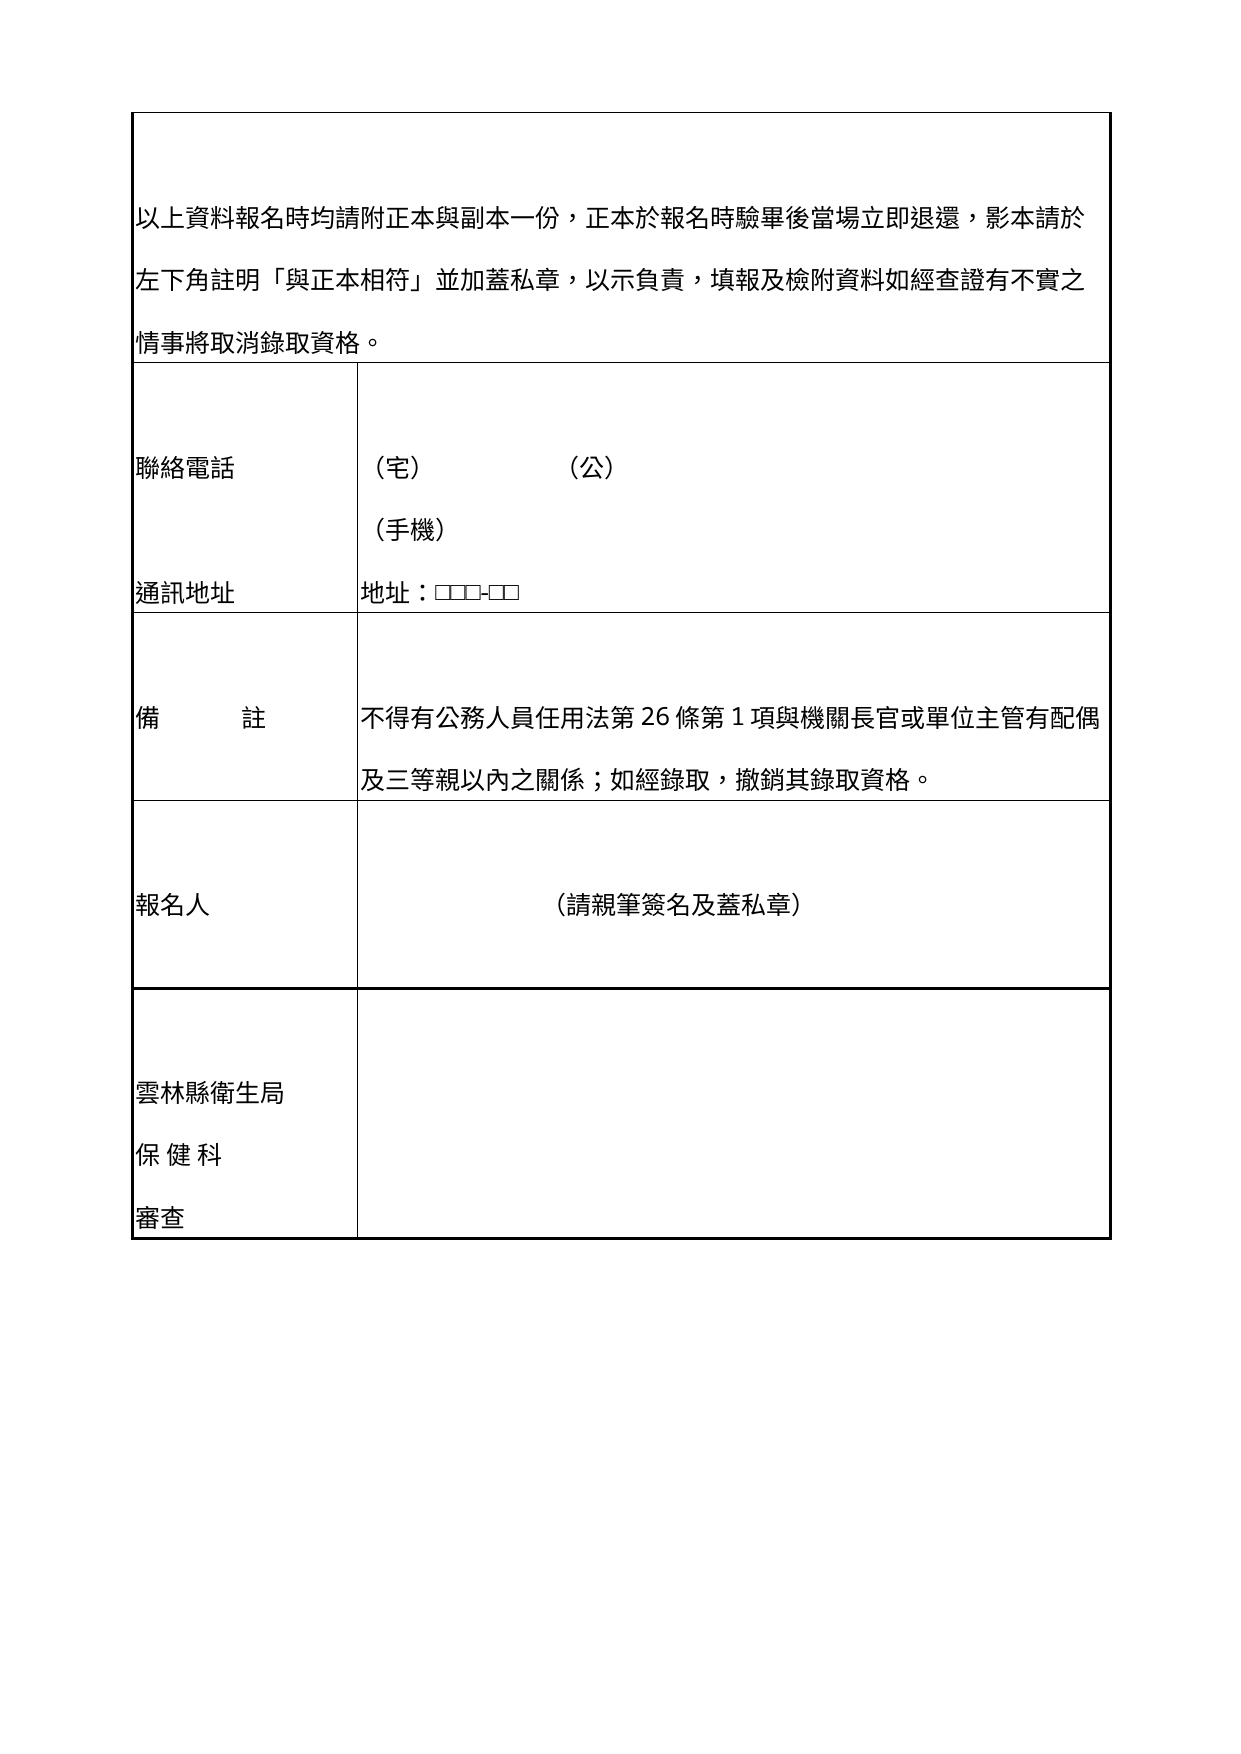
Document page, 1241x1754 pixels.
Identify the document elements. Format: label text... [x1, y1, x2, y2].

table_cell 雲林縣衛生局 保 健 科 審查 [134, 990, 357, 1237]
table_cell 備 註 [134, 613, 357, 799]
table_cell 不得有公務人員任用法第26條第1項與機關長官或單位主管有配偶及三等親以內之關係；如經錄取，撤銷其錄取資格。 [358, 613, 1109, 799]
table_cell （請親筆簽名及蓋私章） [358, 801, 1109, 987]
table_cell （宅） （公） （手機） 地址：□□□-□□ [358, 363, 1109, 612]
table_cell 以上資料報名時均請附正本與副本一份，正本於報名時驗畢後當場立即退還，影本請於 左下角註明「與正本相符」並加蓋私章，以示負責，填報及檢附資料如經查證有不實之 情事將取消錄取資格。 [134, 113, 1109, 362]
table_cell 報名人 [134, 801, 357, 987]
table_cell [358, 990, 1109, 1237]
table_cell 聯絡電話 通訊地址 [134, 363, 357, 612]
